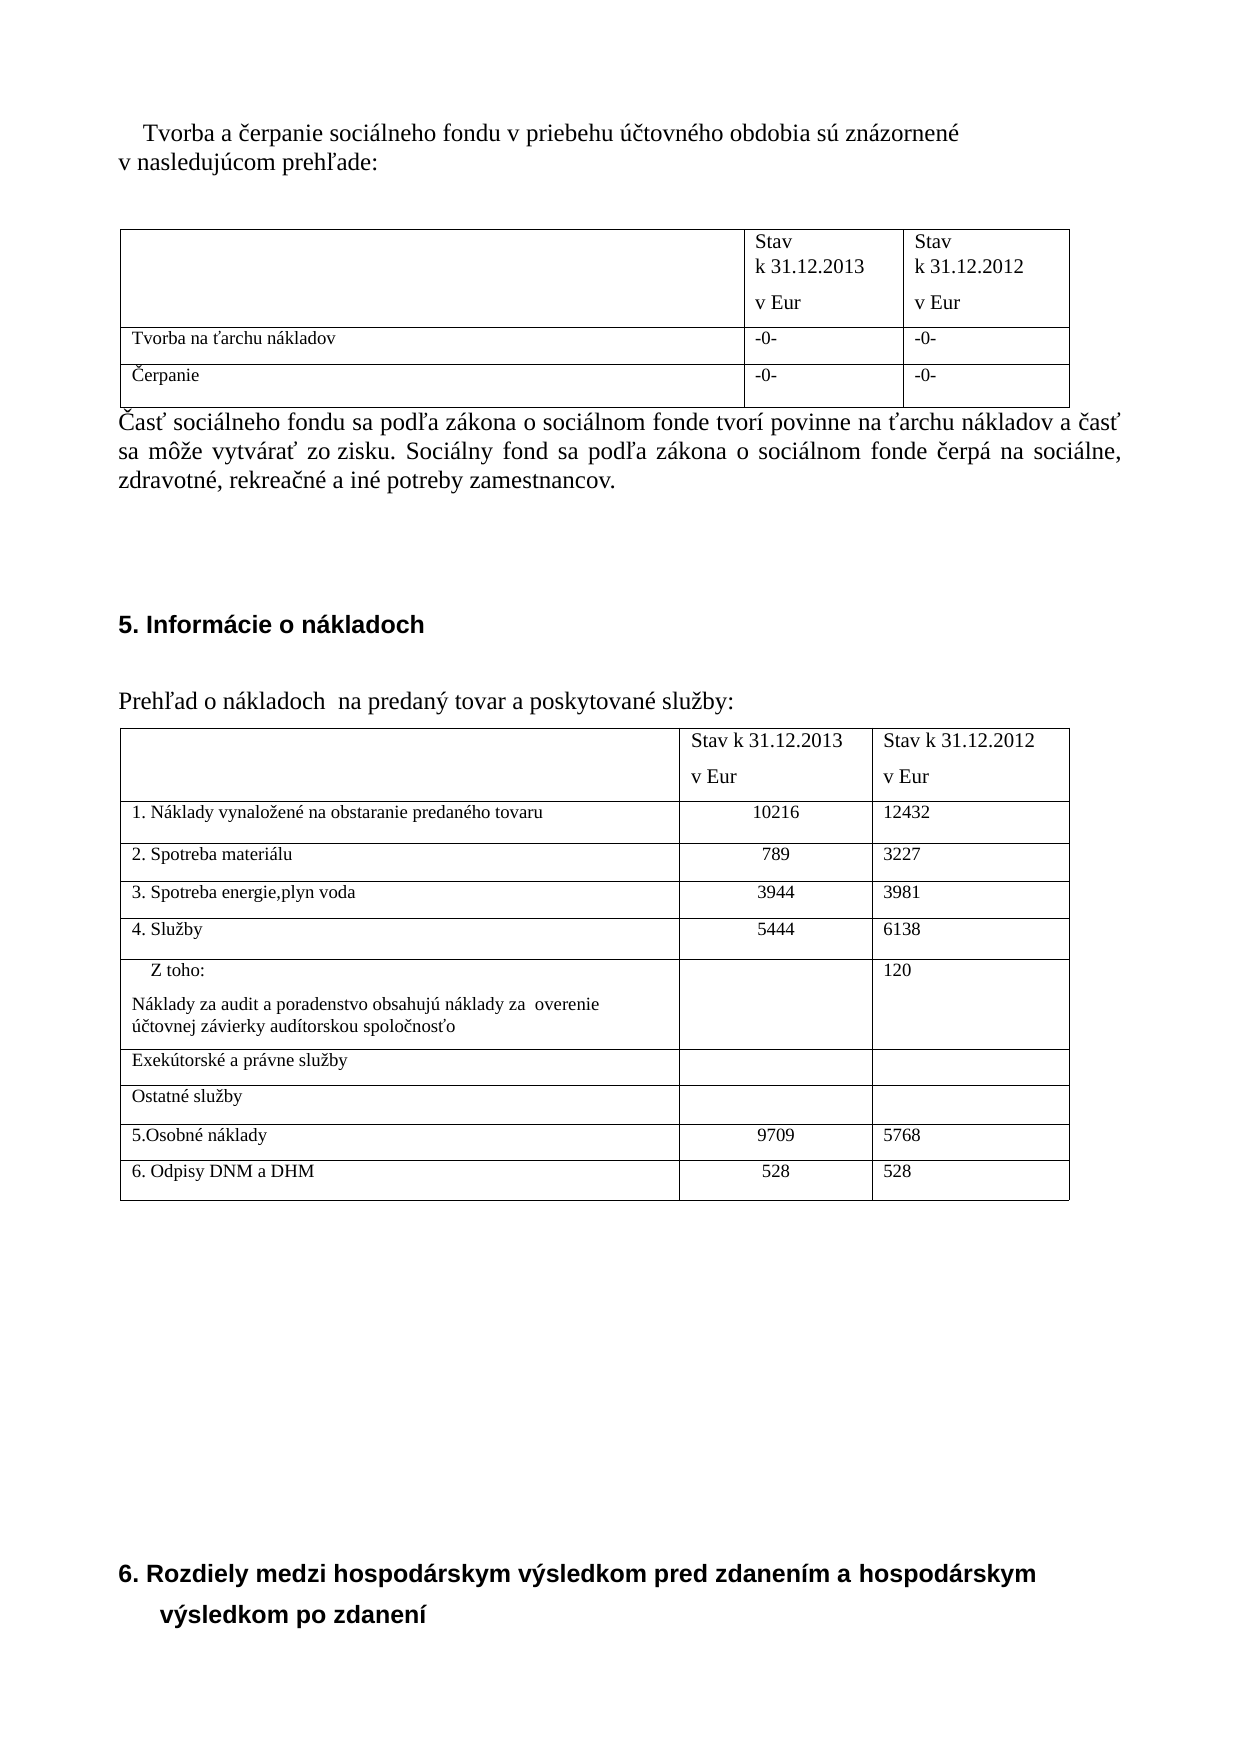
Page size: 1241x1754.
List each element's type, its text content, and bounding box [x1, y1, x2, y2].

text Časť sociálneho fondu sa podľa zákona o sociálnom fonde tvorí povinne na ťarchu nákladov a časť sa môže vytvárať zo zisku. Sociálny fond sa podľa zákona o sociálnom fonde čerpá na sociálne, zdravotné, rekreačné a iné potreby zamestnancov. [118, 407, 1122, 494]
table_cell 5444 [680, 919, 872, 959]
table_cell 3981 [873, 882, 1069, 918]
table_cell [873, 1050, 1069, 1084]
table_cell 789 [680, 844, 872, 881]
table_cell [873, 1086, 1069, 1123]
table_header Stav k 31.12.2013 v Eur [745, 230, 903, 327]
text výsledkom po zdanení [118, 1600, 1122, 1629]
table_cell 3. Spotreba energie,plyn voda [121, 882, 679, 918]
table_header [121, 729, 679, 801]
table_cell [680, 960, 872, 1048]
table_cell Exekútorské a právne služby [121, 1050, 679, 1084]
table_cell 10216 [680, 802, 872, 843]
table_cell Tvorba na ťarchu nákladov [121, 328, 744, 363]
table_cell Čerpanie [121, 365, 744, 407]
table_cell 3944 [680, 882, 872, 918]
table_cell 5.Osobné náklady [121, 1125, 679, 1159]
table_cell 5768 [873, 1125, 1069, 1159]
table_cell [680, 1086, 872, 1123]
table_cell 4. Služby [121, 919, 679, 959]
table_cell 528 [680, 1161, 872, 1200]
table_cell -0- [904, 365, 1069, 407]
table_header Stav k 31.12.2012 v Eur [904, 230, 1069, 327]
text Prehľad o nákladoch na predaný tovar a poskytované služby: [118, 686, 1122, 715]
table_cell 1. Náklady vynaložené na obstaranie predaného tovaru [121, 802, 679, 843]
subtitle 5. Informácie o nákladoch [118, 610, 1122, 639]
table_cell [680, 1050, 872, 1084]
text 6. Rozdiely medzi hospodárskym výsledkom pred zdanením a hospodárskym [118, 1559, 1122, 1588]
text Tvorba a čerpanie sociálneho fondu v priebehu účtovného obdobia sú znázornené v nasledujúcom prehľade: [118, 118, 1122, 176]
table_cell 120 [873, 960, 1069, 1048]
table_cell 3227 [873, 844, 1069, 881]
table_header Stav k 31.12.2012 v Eur [873, 729, 1069, 801]
table_cell 6138 [873, 919, 1069, 959]
table_cell Z toho: Náklady za audit a poradenstvo obsahujú náklady za overenie účtovnej závierky audítorskou spoločnosťo [121, 960, 679, 1048]
table_cell 9709 [680, 1125, 872, 1159]
table_cell -0- [745, 365, 903, 407]
table_cell 12432 [873, 802, 1069, 843]
table_header Stav k 31.12.2013 v Eur [680, 729, 872, 801]
table_cell 6. Odpisy DNM a DHM [121, 1161, 679, 1200]
table_cell 2. Spotreba materiálu [121, 844, 679, 881]
table_cell -0- [904, 328, 1069, 363]
table_cell 528 [873, 1161, 1069, 1200]
table_header [121, 230, 744, 327]
table_cell Ostatné služby [121, 1086, 679, 1123]
table_cell -0- [745, 328, 903, 363]
